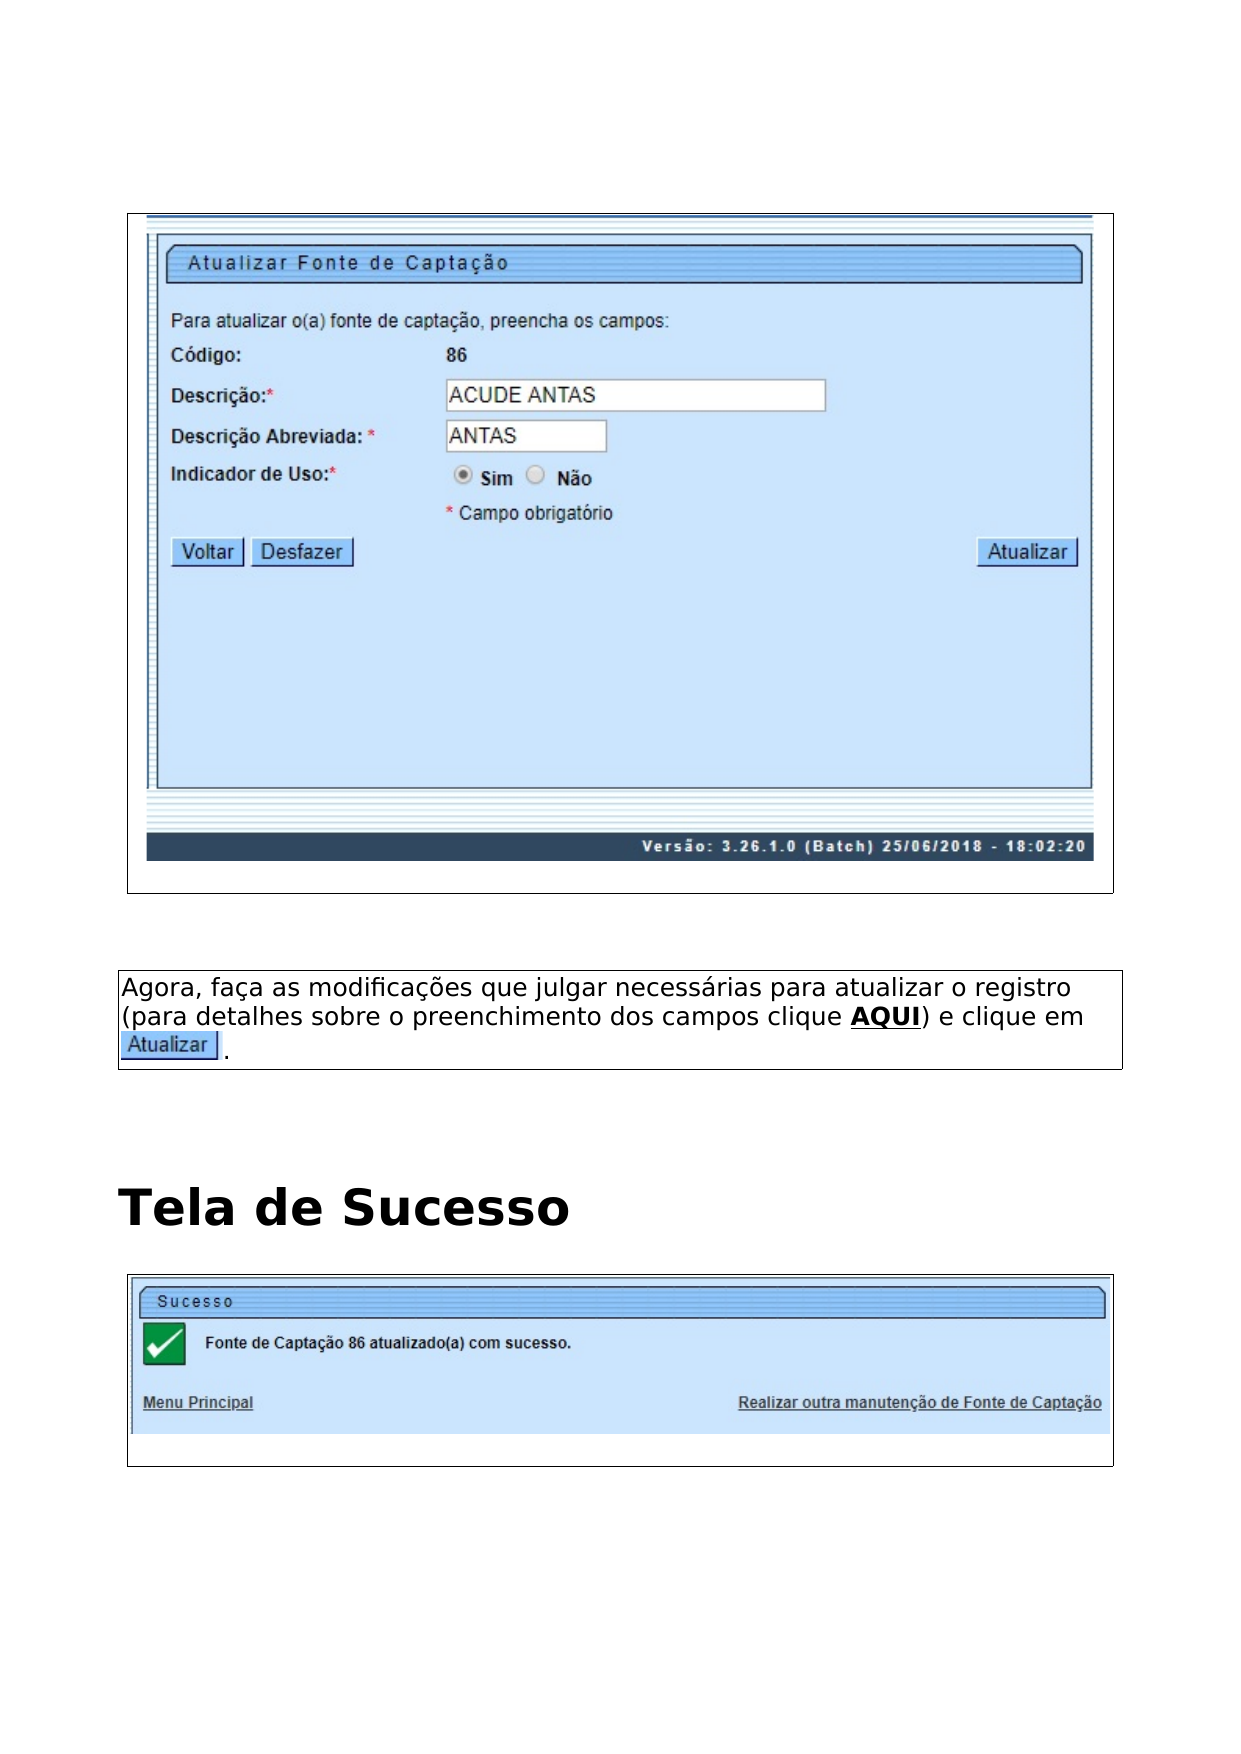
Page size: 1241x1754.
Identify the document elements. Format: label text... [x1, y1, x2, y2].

table_header [128, 214, 1113, 893]
table_header [128, 1275, 1113, 1466]
subtitle Tela de Sucesso [118, 1179, 1122, 1238]
picture [121, 1031, 223, 1060]
table_header Agora, faça as modificações que julgar necessárias para atualizar o registro (para detalhes sobre o preenchimento dos campos clique AQUI) e clique em . [119, 971, 1122, 1069]
picture [146, 215, 1094, 861]
picture [129, 1276, 1111, 1434]
